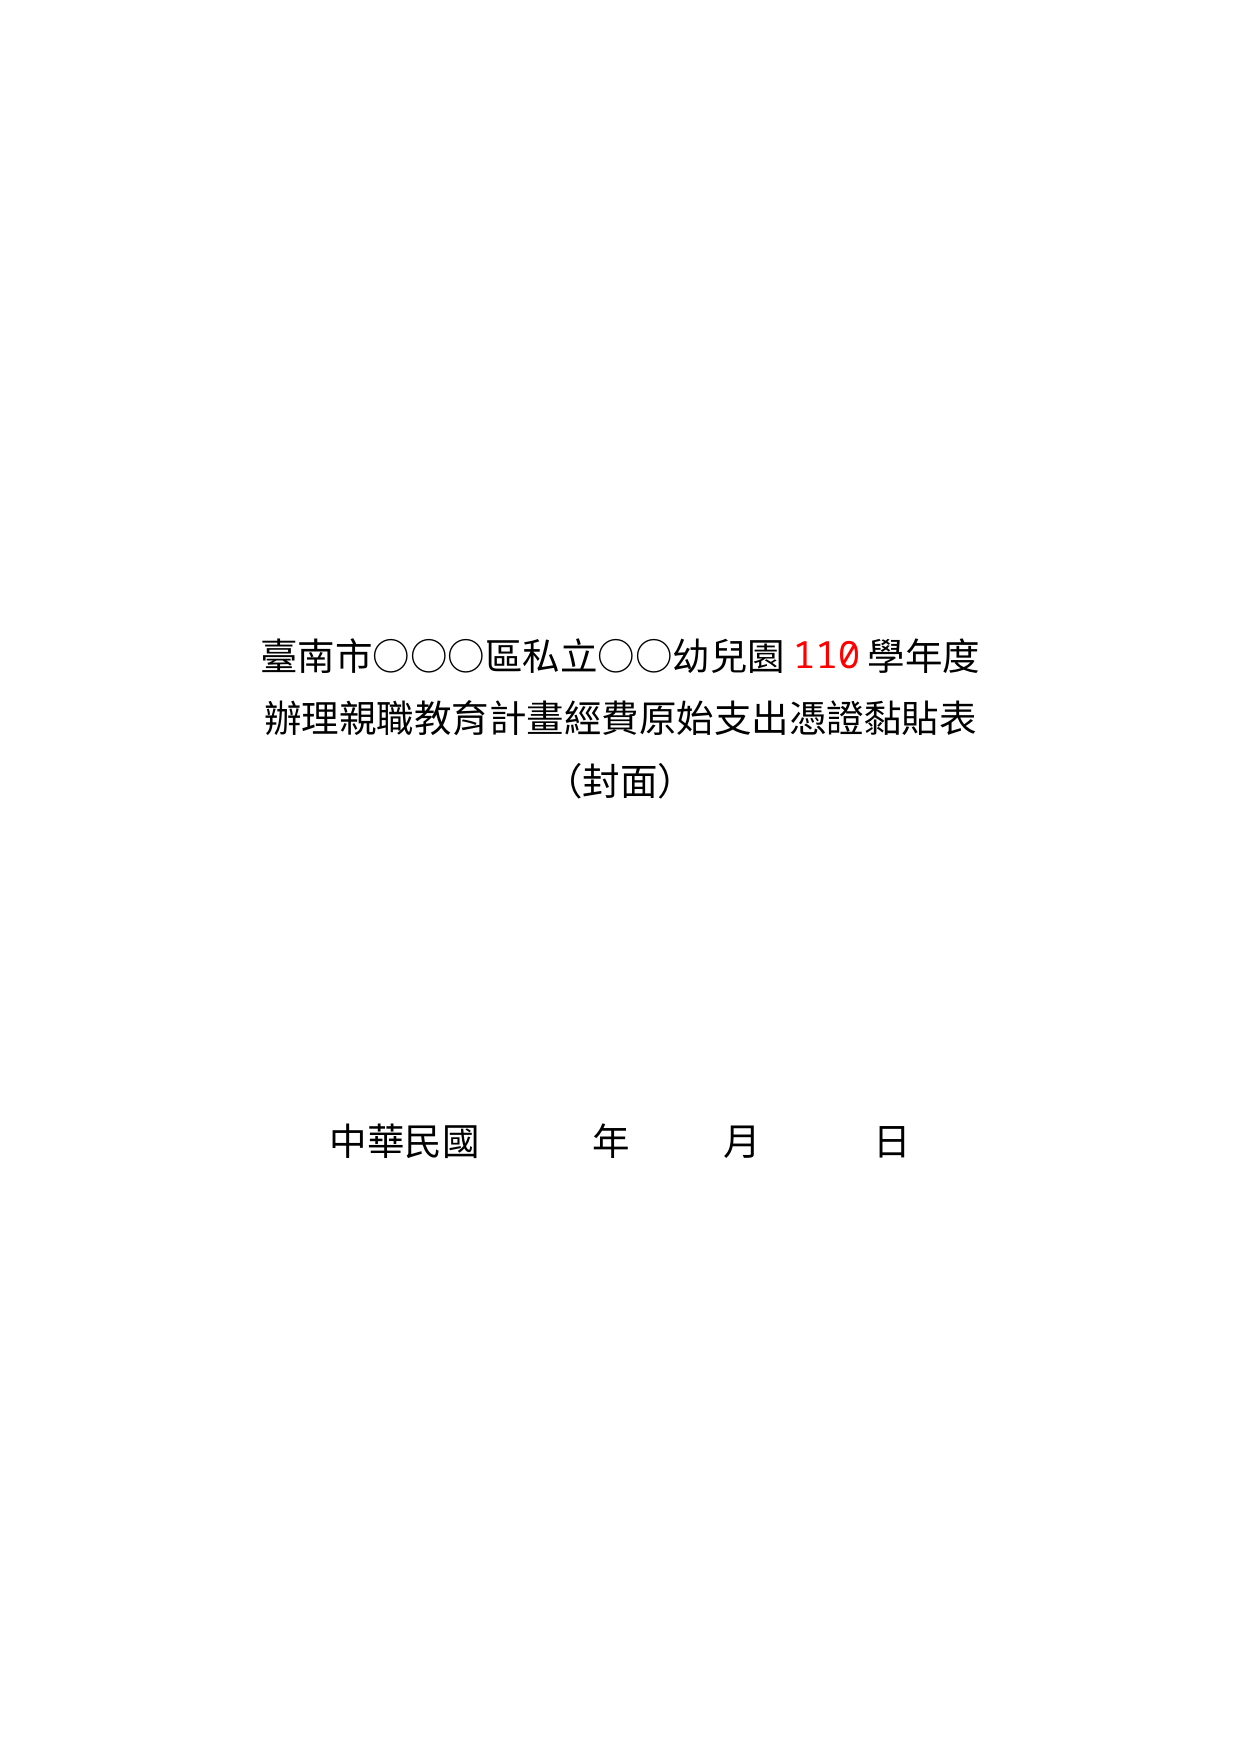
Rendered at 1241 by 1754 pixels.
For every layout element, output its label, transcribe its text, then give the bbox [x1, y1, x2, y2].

text （封面） [148, 737, 1092, 800]
text 中華民國 年 月 日 [148, 1112, 1092, 1166]
text 臺南市○○○區私立○○幼兒園110學年度 [148, 612, 1092, 675]
text 辦理親職教育計畫經費原始支出憑證黏貼表 [148, 675, 1092, 737]
